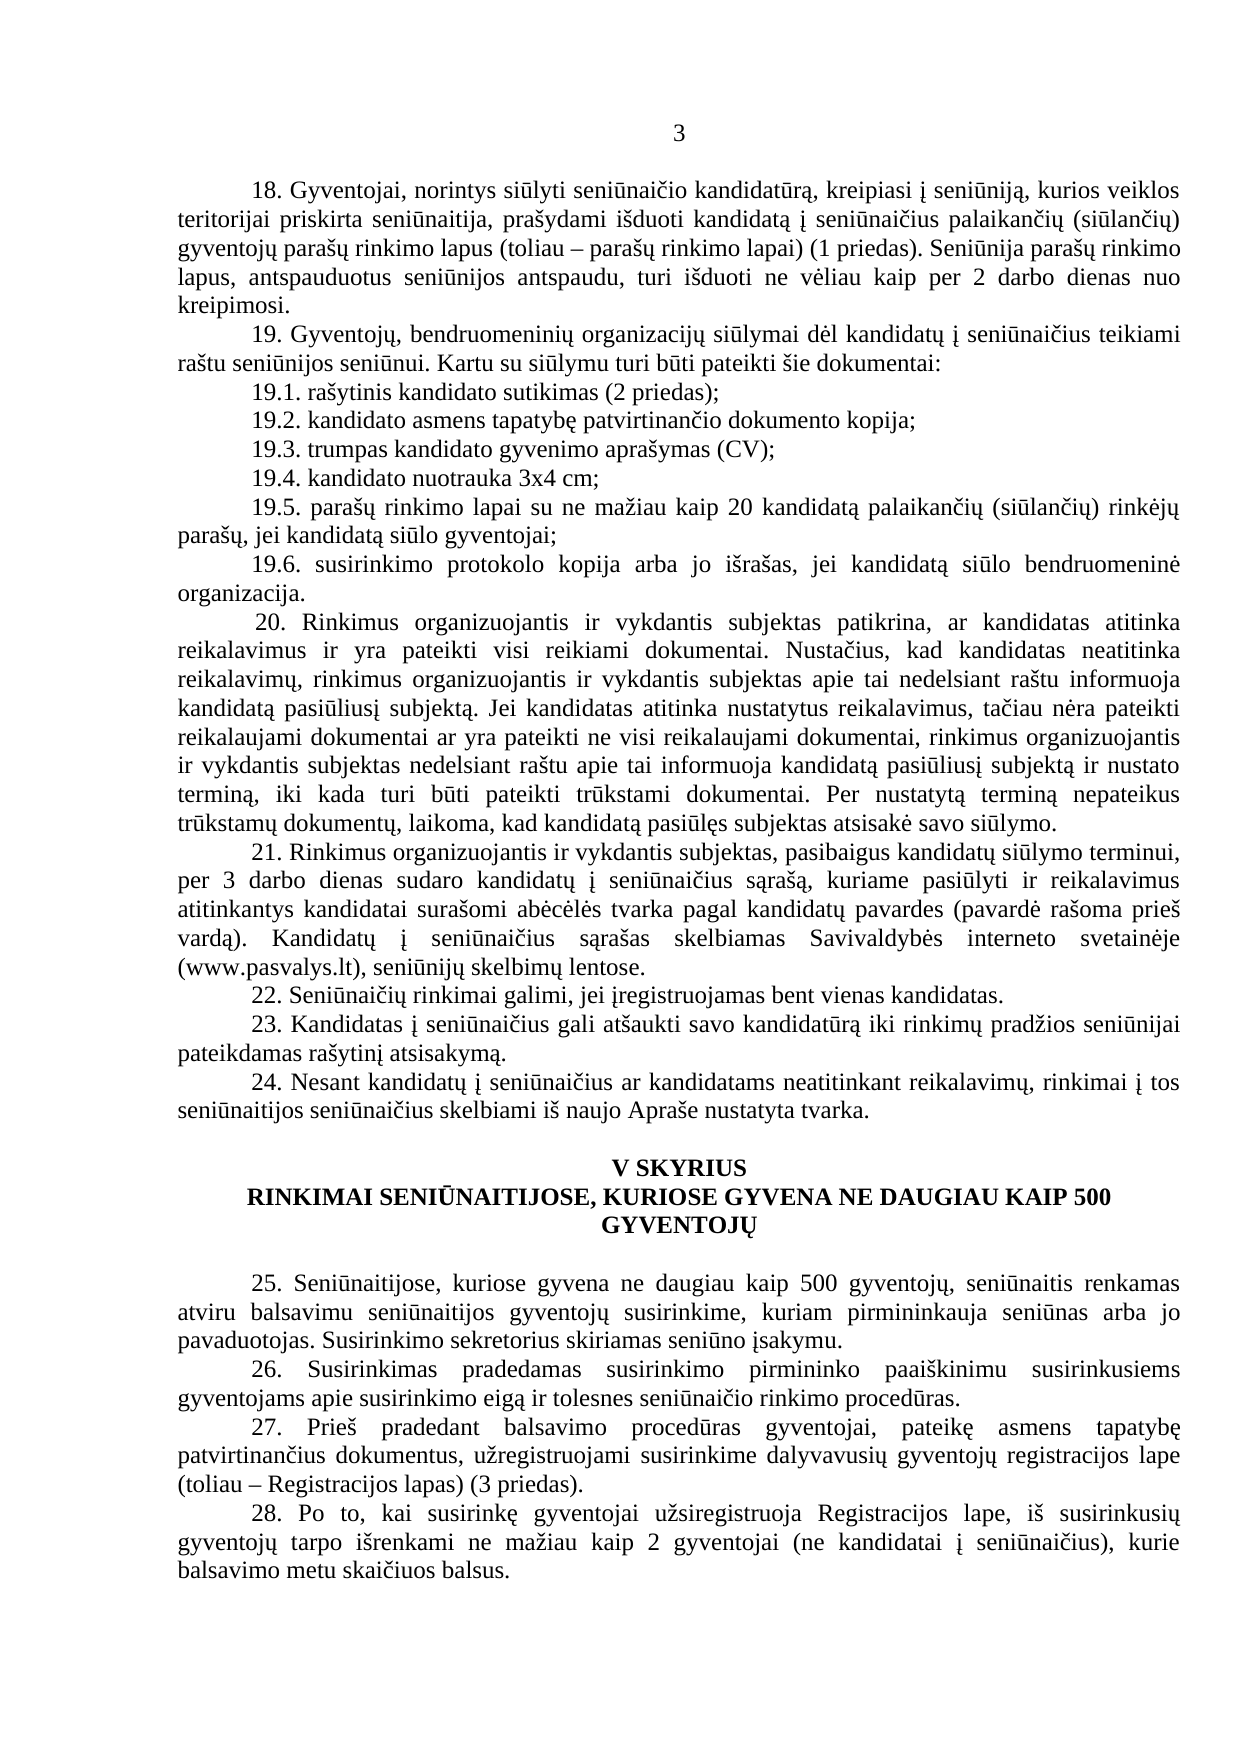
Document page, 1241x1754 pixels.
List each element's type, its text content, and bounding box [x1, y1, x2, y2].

text 23. Kandidatas į seniūnaičius gali atšaukti savo kandidatūrą iki rinkimų pradžios seniūnijai pateikdamas rašytinį atsisakymą. [177, 1009, 1181, 1067]
text 20. Rinkimus organizuojantis ir vykdantis subjektas patikrina, ar kandidatas atitinka reikalavimus ir yra pateikti visi reikiami dokumentai. Nustačius, kad kandidatas neatitinka reikalavimų, rinkimus organizuojantis ir vykdantis subjektas apie tai nedelsiant raštu informuoja kandidatą pasiūliusį subjektą. Jei kandidatas atitinka nustatytus reikalavimus, tačiau nėra pateikti reikalaujami dokumentai ar yra pateikti ne visi reikalaujami dokumentai, rinkimus organizuojantis ir vykdantis subjektas nedelsiant raštu apie tai informuoja kandidatą pasiūliusį subjektą ir nustato terminą, iki kada turi būti pateikti trūkstami dokumentai. Per nustatytą terminą nepateikus trūkstamų dokumentų, laikoma, kad kandidatą pasiūlęs subjektas atsisakė savo siūlymo. [177, 607, 1181, 837]
text 19.6. susirinkimo protokolo kopija arba jo išrašas, jei kandidatą siūlo bendruomeninė organizacija. [177, 549, 1181, 607]
text V SKYRIUS [177, 1153, 1181, 1182]
text 19.5. parašų rinkimo lapai su ne mažiau kaip 20 kandidatą palaikančių (siūlančių) rinkėjų parašų, jei kandidatą siūlo gyventojai; [177, 492, 1181, 549]
text 27. Prieš pradedant balsavimo procedūras gyventojai, pateikę asmens tapatybę patvirtinančius dokumentus, užregistruojami susirinkime dalyvavusių gyventojų registracijos lape (toliau – Registracijos lapas) (3 priedas). [177, 1412, 1181, 1498]
text 19. Gyventojų, bendruomeninių organizacijų siūlymai dėl kandidatų į seniūnaičius teikiami raštu seniūnijos seniūnui. Kartu su siūlymu turi būti pateikti šie dokumentai: [177, 319, 1181, 377]
text 24. Nesant kandidatų į seniūnaičius ar kandidatams neatitinkant reikalavimų, rinkimai į tos seniūnaitijos seniūnaičius skelbiami iš naujo Apraše nustatyta tvarka. [177, 1067, 1181, 1124]
text 22. Seniūnaičių rinkimai galimi, jei įregistruojamas bent vienas kandidatas. [177, 981, 1181, 1009]
text 21. Rinkimus organizuojantis ir vykdantis subjektas, pasibaigus kandidatų siūlymo terminui, per 3 darbo dienas sudaro kandidatų į seniūnaičius sąrašą, kuriame pasiūlyti ir reikalavimus atitinkantys kandidatai surašomi abėcėlės tvarka pagal kandidatų pavardes (pavardė rašoma prieš vardą). Kandidatų į seniūnaičius sąrašas skelbiamas Savivaldybės interneto svetainėje (www.pasvalys.lt), seniūnijų skelbimų lentose. [177, 837, 1181, 981]
text 19.1. rašytinis kandidato sutikimas (2 priedas); [177, 377, 1181, 406]
text 28. Po to, kai susirinkę gyventojai užsiregistruoja Registracijos lape, iš susirinkusių gyventojų tarpo išrenkami ne mažiau kaip 2 gyventojai (ne kandidatai į seniūnaičius), kurie balsavimo metu skaičiuos balsus. [177, 1498, 1181, 1584]
text 19.2. kandidato asmens tapatybę patvirtinančio dokumento kopija; [177, 406, 1181, 434]
text 19.3. trumpas kandidato gyvenimo aprašymas (CV); [177, 434, 1181, 463]
text RINKIMAI SENIŪNAITIJOSE, KURIOSE GYVENA NE DAUGIAU KAIP 500 GYVENTOJŲ [177, 1182, 1181, 1239]
text 26. Susirinkimas pradedamas susirinkimo pirmininko paaiškinimu susirinkusiems gyventojams apie susirinkimo eigą ir tolesnes seniūnaičio rinkimo procedūras. [177, 1354, 1181, 1412]
text 19.4. kandidato nuotrauka 3x4 cm; [177, 463, 1181, 492]
text 18. Gyventojai, norintys siūlyti seniūnaičio kandidatūrą, kreipiasi į seniūniją, kurios veiklos teritorijai priskirta seniūnaitija, prašydami išduoti kandidatą į seniūnaičius palaikančių (siūlančių) gyventojų parašų rinkimo lapus (toliau – parašų rinkimo lapai) (1 priedas). Seniūnija parašų rinkimo lapus, antspauduotus seniūnijos antspaudu, turi išduoti ne vėliau kaip per 2 darbo dienas nuo kreipimosi. [177, 176, 1181, 319]
text 25. Seniūnaitijose, kuriose gyvena ne daugiau kaip 500 gyventojų, seniūnaitis renkamas atviru balsavimu seniūnaitijos gyventojų susirinkime, kuriam pirmininkauja seniūnas arba jo pavaduotojas. Susirinkimo sekretorius skiriamas seniūno įsakymu. [177, 1268, 1181, 1354]
